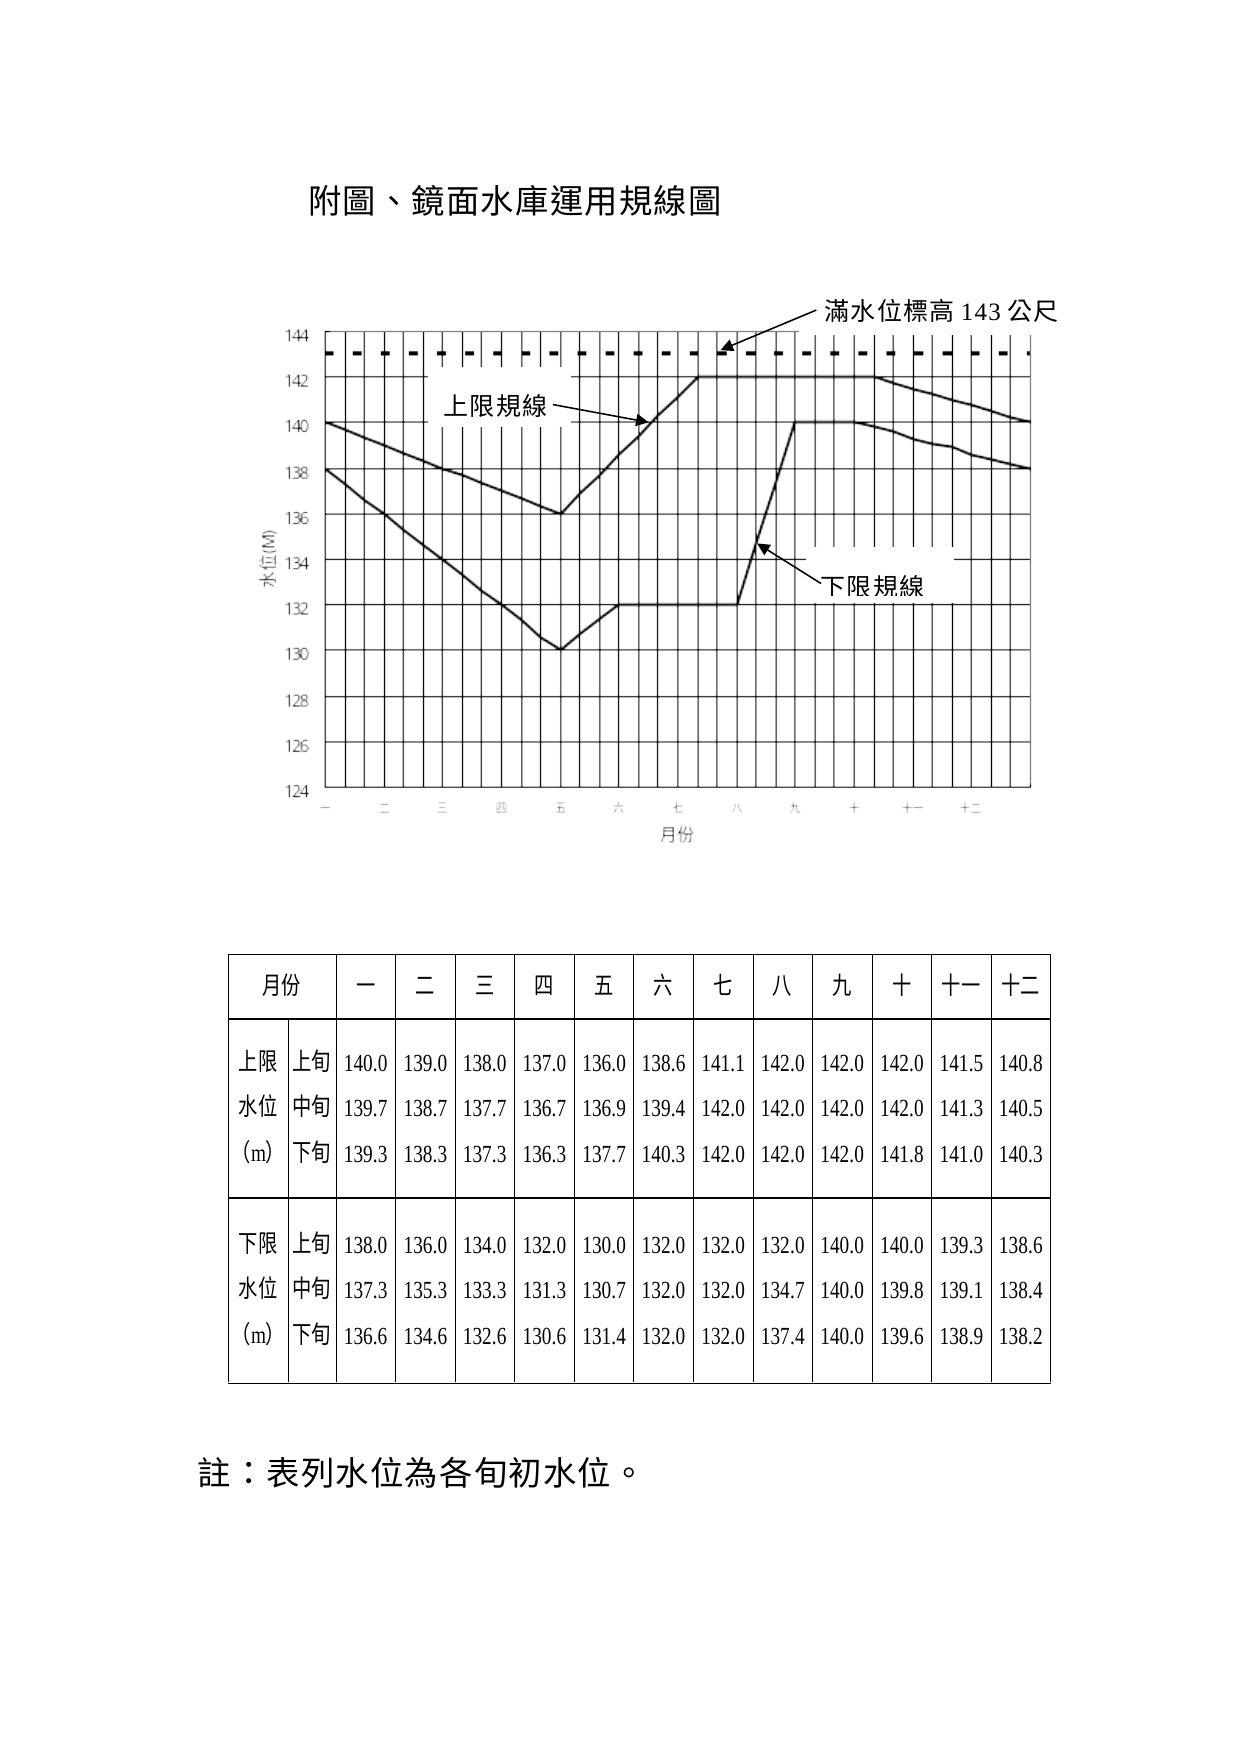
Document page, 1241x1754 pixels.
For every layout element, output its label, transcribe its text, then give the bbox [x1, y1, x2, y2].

text 註：表列水位為各旬初水位。 [197, 1445, 1043, 1495]
text 上限規線 [443, 387, 556, 419]
text 滿水位標高143公尺 [812, 291, 1069, 327]
text 附圖、鏡面水庫運用規線圖 [197, 175, 1043, 223]
text 下限規線 [818, 567, 939, 596]
